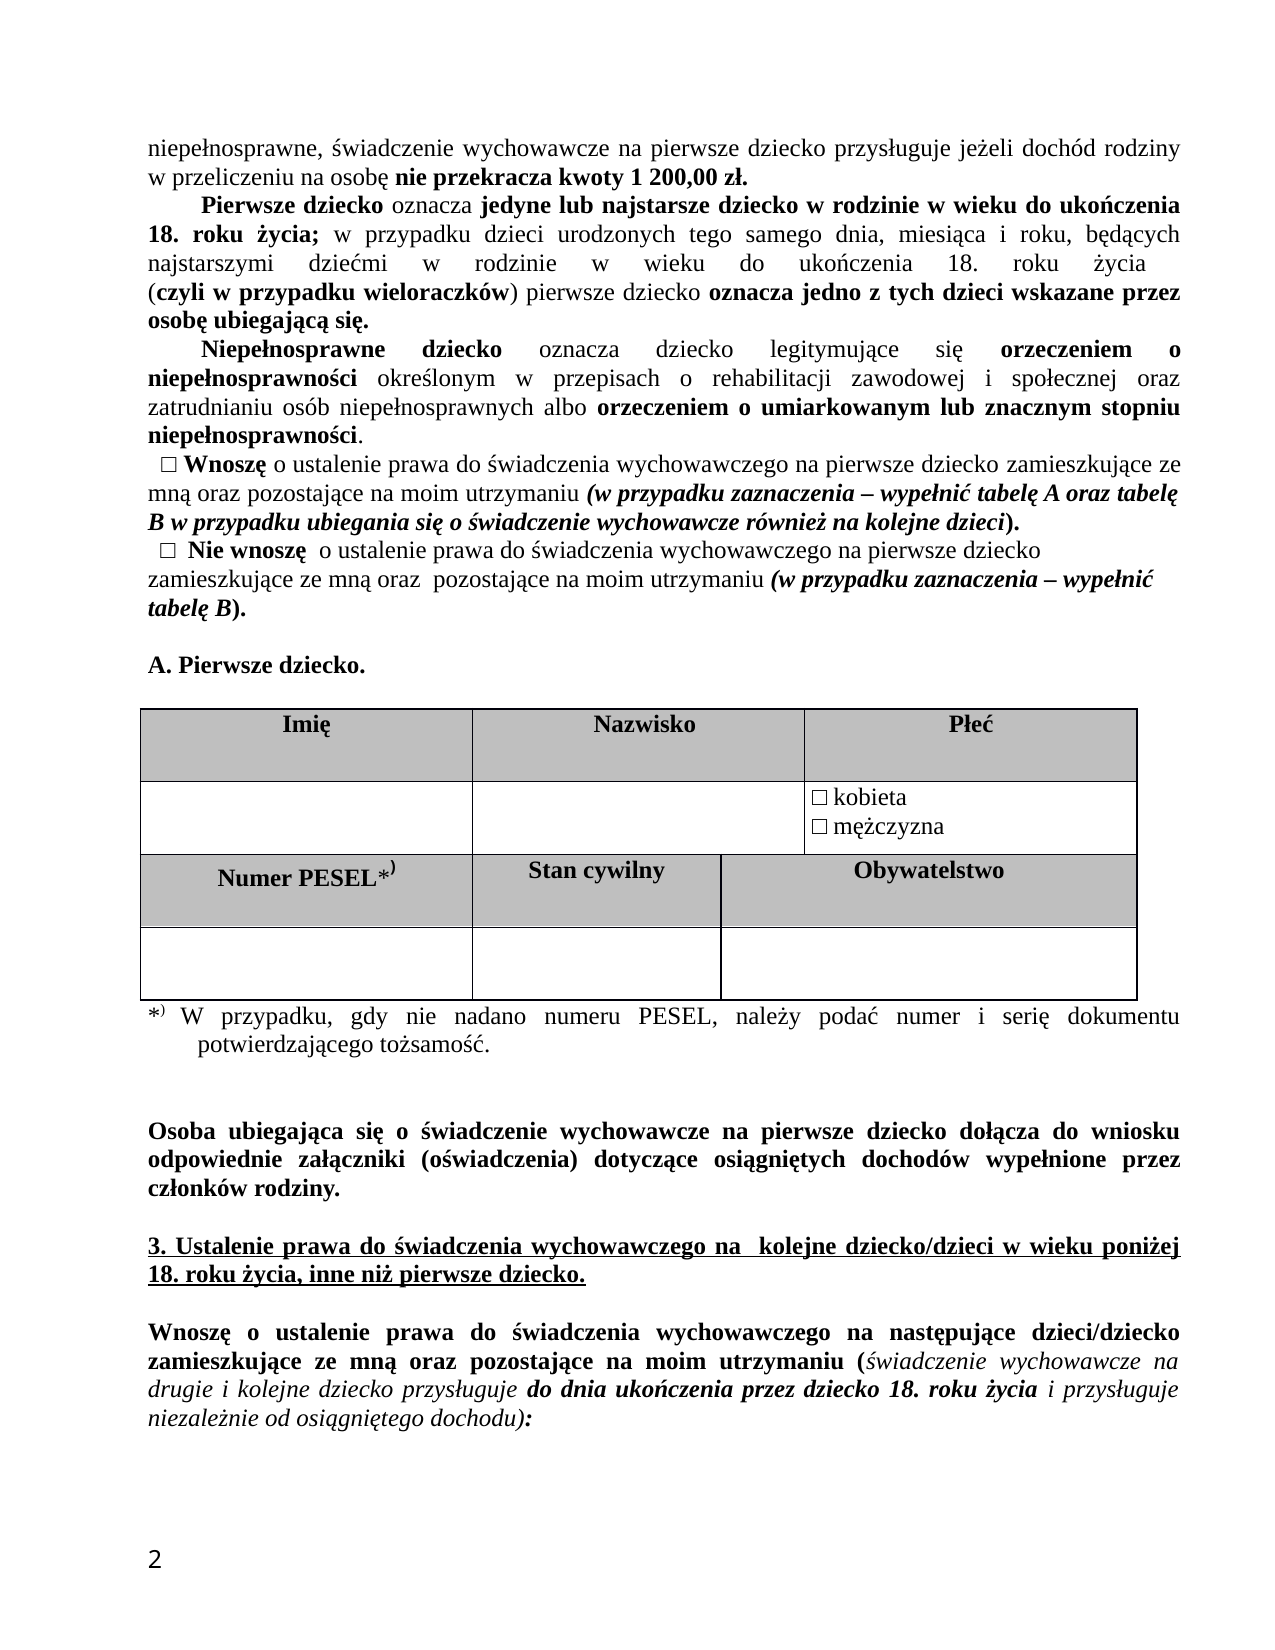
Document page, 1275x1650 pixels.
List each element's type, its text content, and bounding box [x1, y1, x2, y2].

table_cell [141, 782, 472, 853]
table_header Płeć [805, 710, 1136, 781]
text Niepełnosprawne dziecko oznacza dziecko legitymujące się orzeczeniem o niepełnosprawności określonym w przepisach o rehabilitacji zawodowej i społecznej oraz zatrudnianiu osób niepełnosprawnych albo orzeczeniem o umiarkowanym lub znacznym stopniu niepełnosprawności. [148, 334, 1181, 449]
text □ Wnoszę o ustalenie prawa do świadczenia wychowawczego na pierwsze dziecko zamieszkujące ze mną oraz pozostające na moim utrzymaniu (w przypadku zaznaczenia – wypełnić tabelę A oraz tabelę B w przypadku ubiegania się o świadczenie wychowawcze również na kolejne dzieci). [148, 449, 1181, 535]
table_cell [141, 928, 472, 999]
text Wnoszę o ustalenie prawa do świadczenia wychowawczego na następujące dzieci/dziecko zamieszkujące ze mną oraz pozostające na moim utrzymaniu (świadczenie wychowawcze na drugie i kolejne dziecko przysługuje do dnia ukończenia przez dziecko 18. roku życia i przysługuje niezależnie od osiągniętego dochodu): [148, 1317, 1181, 1432]
text □ Nie wnoszę o ustalenie prawa do świadczenia wychowawczego na pierwsze dziecko zamieszkujące ze mną oraz pozostające na moim utrzymaniu (w przypadku zaznaczenia – wypełnić tabelę B). [148, 535, 1181, 622]
table_header Nazwisko [473, 710, 804, 781]
text 18. roku życia, inne niż pierwsze dziecko. [148, 1257, 1181, 1288]
text *) W przypadku, gdy nie nadano numeru PESEL, należy podać numer i serię dokumentu potwierdzającego tożsamość. [148, 1001, 1181, 1058]
table_cell □ kobieta □ mężczyzna [805, 782, 1136, 853]
text Osoba ubiegająca się o świadczenie wychowawcze na pierwsze dziecko dołącza do wniosku odpowiednie załączniki (oświadczenia) dotyczące osiągniętych dochodów wypełnione przez członków rodziny. [148, 1116, 1181, 1202]
table_cell Stan cywilny [473, 855, 720, 926]
table_header Imię [141, 710, 472, 781]
table_cell [473, 928, 720, 999]
text niepełnosprawne, świadczenie wychowawcze na pierwsze dziecko przysługuje jeżeli dochód rodziny w przeliczeniu na osobę nie przekracza kwoty 1 200,00 zł. [148, 133, 1181, 190]
table_cell Obywatelstwo [722, 855, 1136, 926]
table_cell Numer PESEL*) [141, 855, 472, 926]
table_cell [473, 782, 804, 853]
text Pierwsze dziecko oznacza jedyne lub najstarsze dziecko w rodzinie w wieku do ukończenia 18. roku życia; w przypadku dzieci urodzonych tego samego dnia, miesiąca i roku, będących najstarszymi dziećmi w rodzinie w wieku do ukończenia 18. roku życia (czyli w przypadku wieloraczków) pierwsze dziecko oznacza jedno z tych dzieci wskazane przez osobę ubiegającą się. [148, 190, 1181, 334]
table_cell [722, 928, 1136, 999]
text A. Pierwsze dziecko. [148, 650, 1181, 679]
text 3. Ustalenie prawa do świadczenia wychowawczego na kolejne dziecko/dzieci w wieku poniżej [148, 1231, 1181, 1256]
